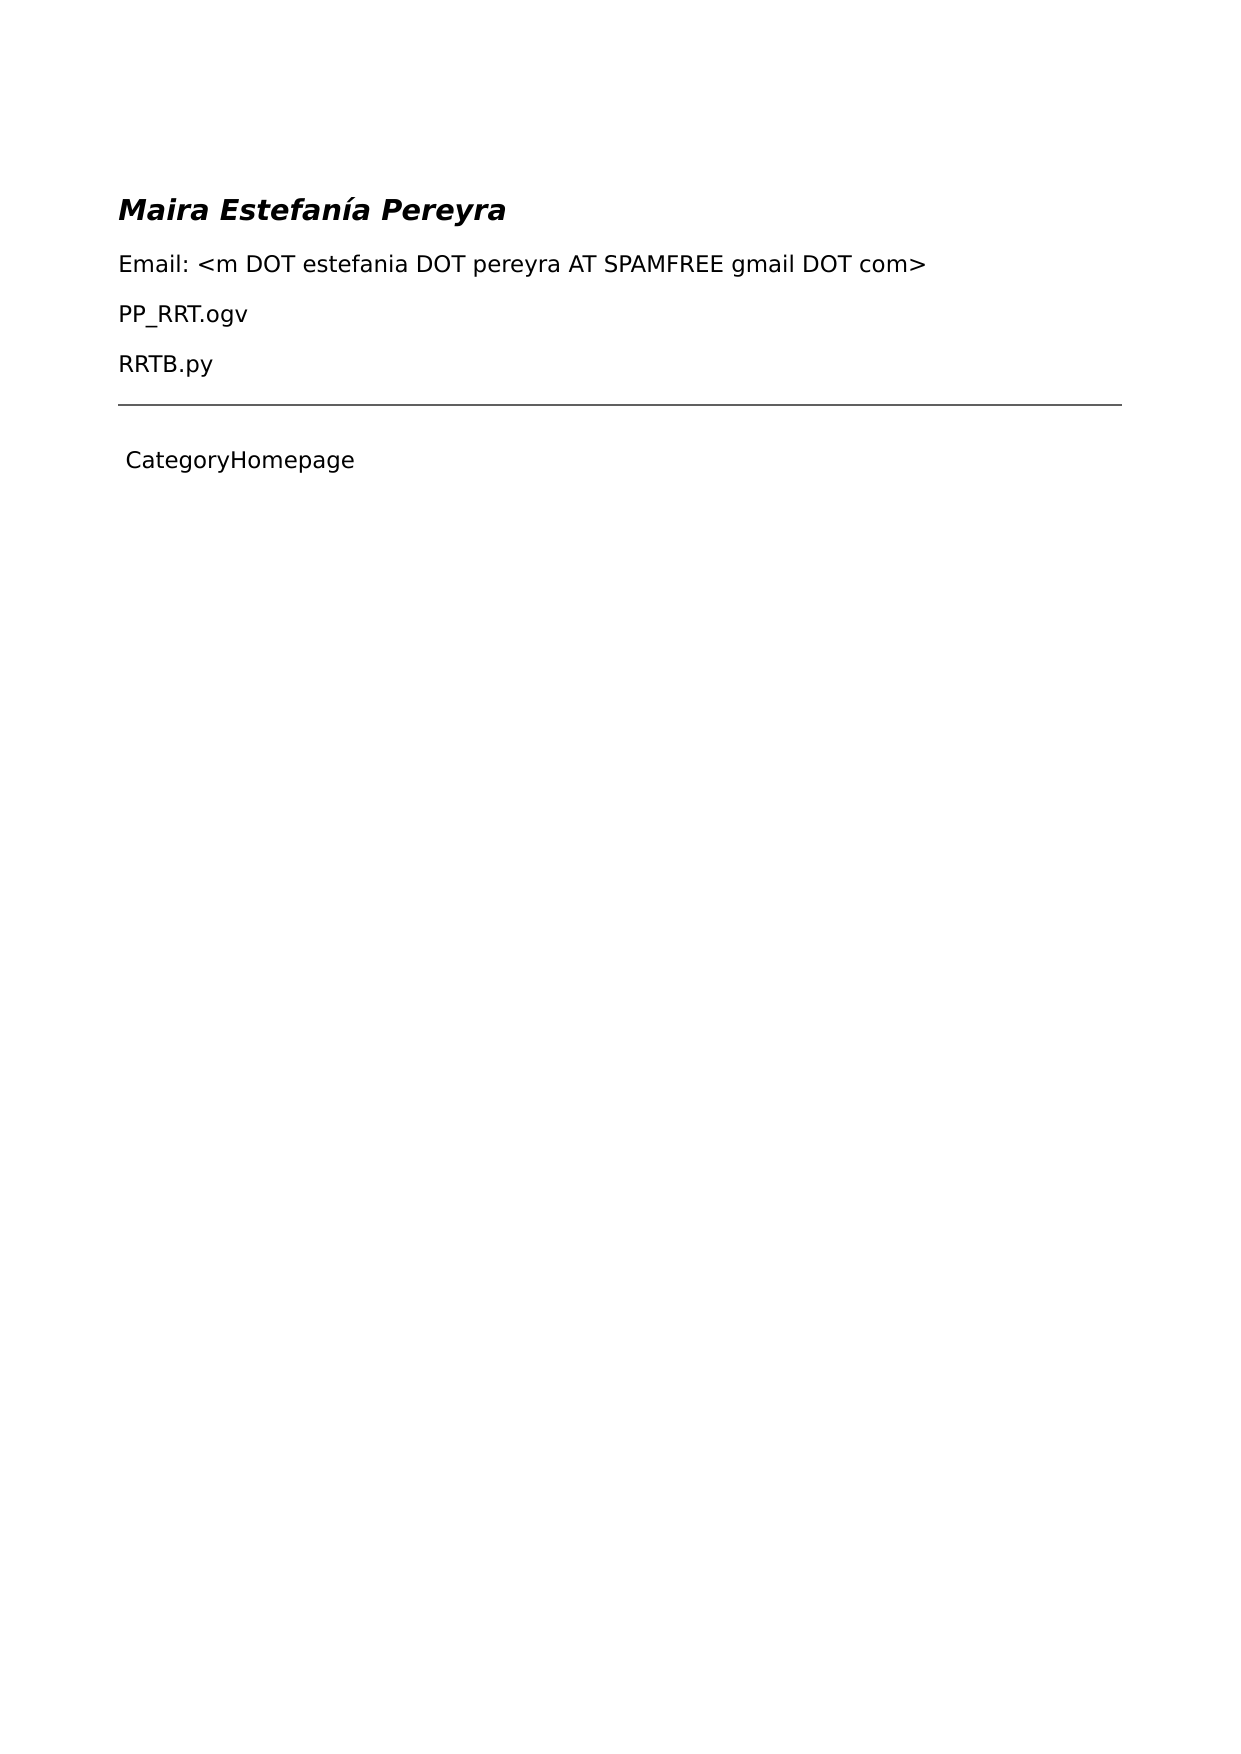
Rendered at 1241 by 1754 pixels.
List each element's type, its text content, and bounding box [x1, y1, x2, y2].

text CategoryHomepage [118, 447, 1122, 473]
text Email: <m DOT estefania DOT pereyra AT SPAMFREE gmail DOT com> [118, 251, 1122, 278]
subtitle Maira Estefanía Pereyra [118, 193, 1122, 227]
text PP_RRT.ogv [118, 301, 1122, 328]
text RRTB.py [118, 351, 1122, 378]
